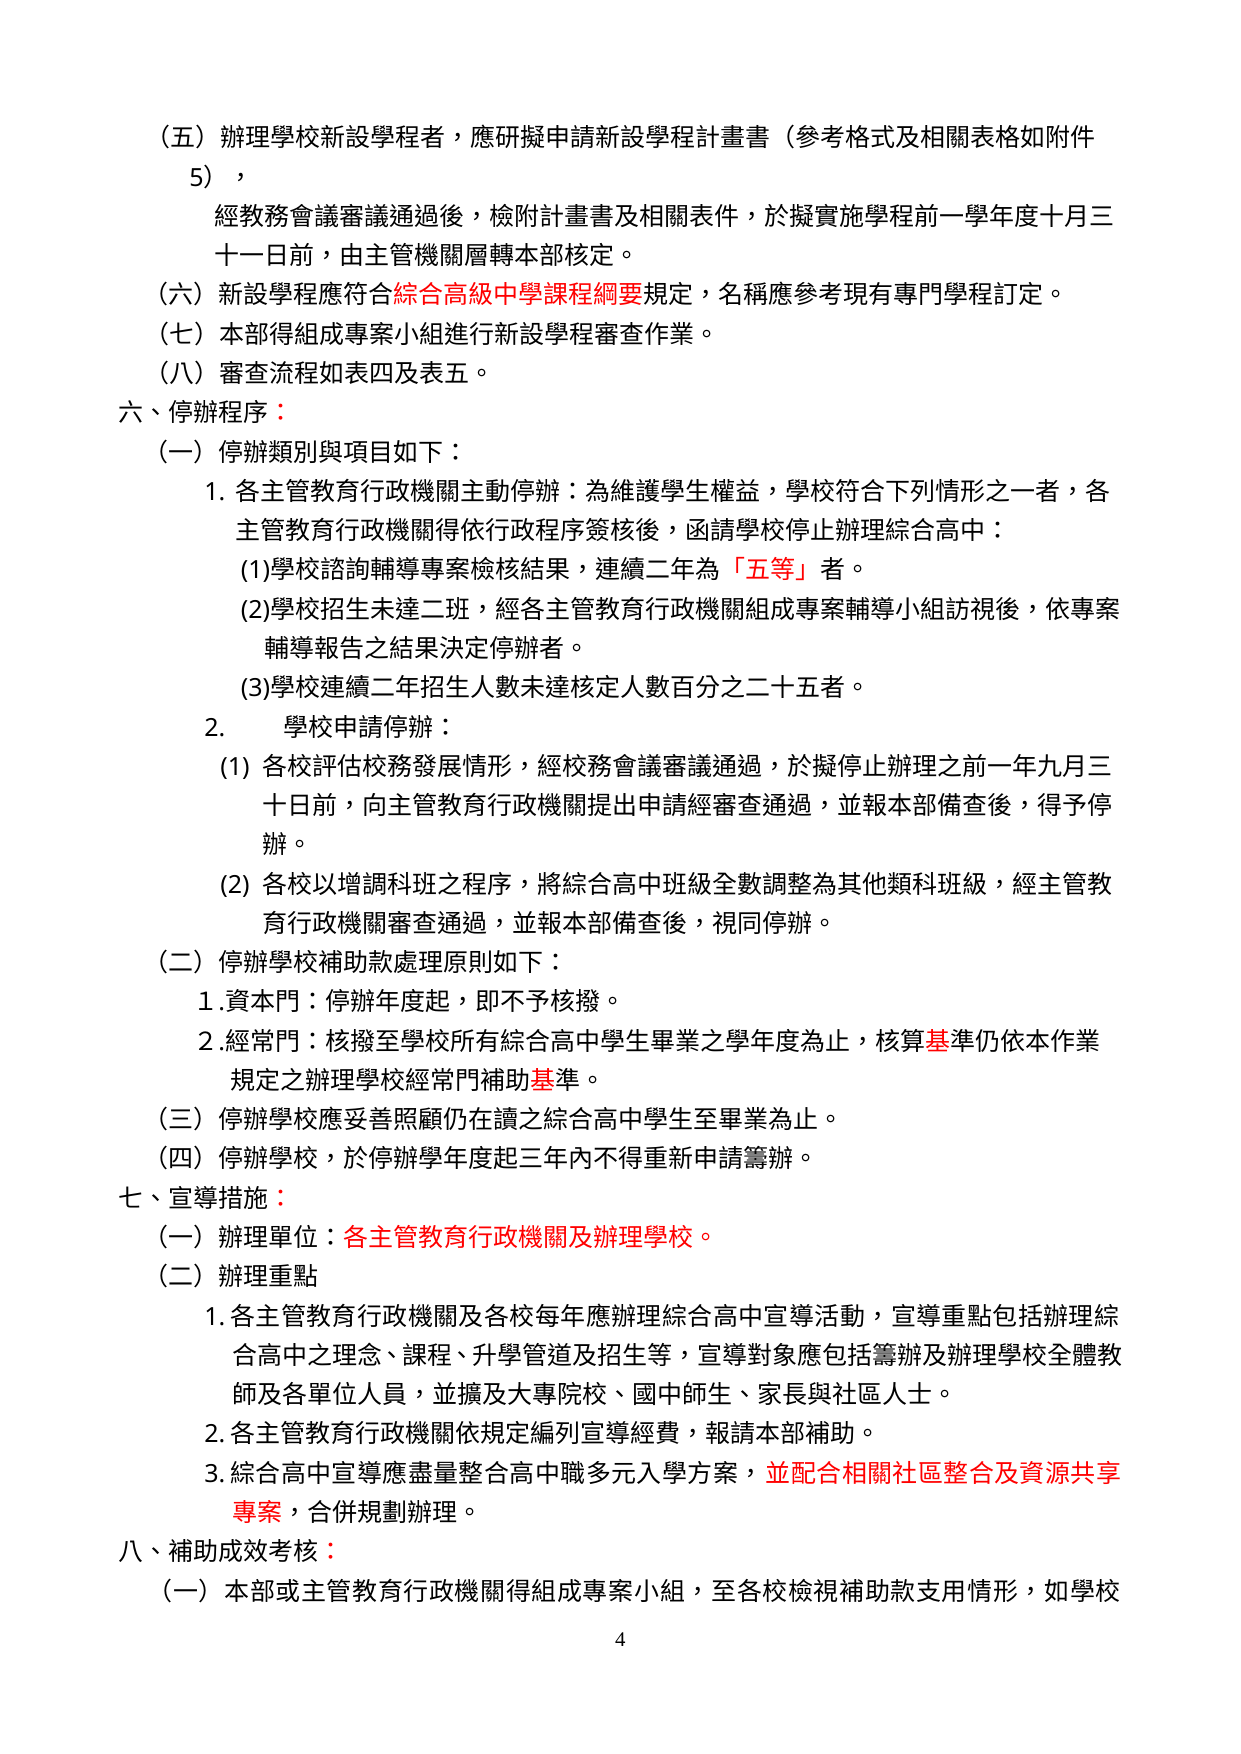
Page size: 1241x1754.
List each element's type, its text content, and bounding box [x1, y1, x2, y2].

text （一）停辦類別與項目如下： [118, 431, 1122, 470]
text (3)學校連續二年招生人數未達核定人數百分之二十五者。 [241, 666, 1122, 706]
text 六、停辦程序： [118, 391, 1122, 431]
list 各校評估校務發展情形，經校務會議審議通過，於擬停止辦理之前一年九月三十日前，向主管教育行政機關提出申請經審查通過，並報本部備查後，得予停辦。 [220, 745, 1122, 863]
text （一）本部或主管教育行政機關得組成專案小組，至各校檢視補助款支用情形，如學校 [147, 1569, 1122, 1609]
text (1)學校諮詢輔導專案檢核結果，連續二年為「五等」者。 [241, 548, 1122, 588]
list 各主管教育行政機關主動停辦：為維護學生權益，學校符合下列情形之一者，各主管教育行政機關得依行政程序簽核後，函請學校停止辦理綜合高中： [204, 470, 1122, 548]
text （五）辦理學校新設學程者，應研擬申請新設學程計畫書（參考格式及相關表格如附件5）， [145, 116, 1122, 195]
text （八）審查流程如表四及表五。 [144, 352, 1122, 391]
text （七）本部得組成專案小組進行新設學程審查作業。 [144, 313, 1122, 352]
text （六）新設學程應符合綜合高級中學課程綱要規定，名稱應參考現有專門學程訂定。 [143, 273, 1122, 313]
text （三）停辦學校應妥善照顧仍在讀之綜合高中學生至畢業為止。 [118, 1098, 1122, 1137]
text （二）辦理重點 [118, 1255, 1122, 1294]
text 八、補助成效考核： [118, 1530, 1122, 1569]
list 各校以增調科班之程序，將綜合高中班級全數調整為其他類科班級，經主管教育行政機關審查通過，並報本部備查後，視同停辦。 [220, 863, 1122, 941]
text (2)學校招生未達二班，經各主管教育行政機關組成專案輔導小組訪視後，依專案輔導報告之結果決定停辦者。 [241, 588, 1122, 666]
text 七、宣導措施： [118, 1177, 1122, 1216]
list 綜合高中宣導應盡量整合高中職多元入學方案，並配合相關社區整合及資源共享專案，合併規劃辦理。 [204, 1452, 1122, 1530]
text 經教務會議審議通過後，檢附計畫書及相關表件，於擬實施學程前一學年度十月三 [189, 195, 1122, 234]
text 十一日前，由主管機關層轉本部核定。 [189, 234, 1122, 273]
text １.資本門：停辦年度起，即不予核撥。 [193, 980, 1122, 1020]
text （一）辦理單位：各主管教育行政機關及辦理學校。 [143, 1216, 1122, 1255]
list 各主管教育行政機關依規定編列宣導經費，報請本部補助。 [204, 1412, 1122, 1452]
text （四）停辦學校，於停辦學年度起三年內不得重新申請籌辦。 [118, 1137, 1122, 1177]
text ２.經常門：核撥至學校所有綜合高中學生畢業之學年度為止，核算基準仍依本作業規定之辦理學校經常門補助基準。 [193, 1020, 1122, 1098]
list 學校申請停辦： [204, 706, 1122, 745]
list 各主管教育行政機關及各校每年應辦理綜合高中宣導活動，宣導重點包括辦理綜合高中之理念、課程、升學管道及招生等，宣導對象應包括籌辦及辦理學校全體教師及各單位人員，並擴及大專院校、國中師生、家長與社區人士。 [204, 1294, 1122, 1412]
text （二）停辦學校補助款處理原則如下： [118, 941, 1122, 980]
